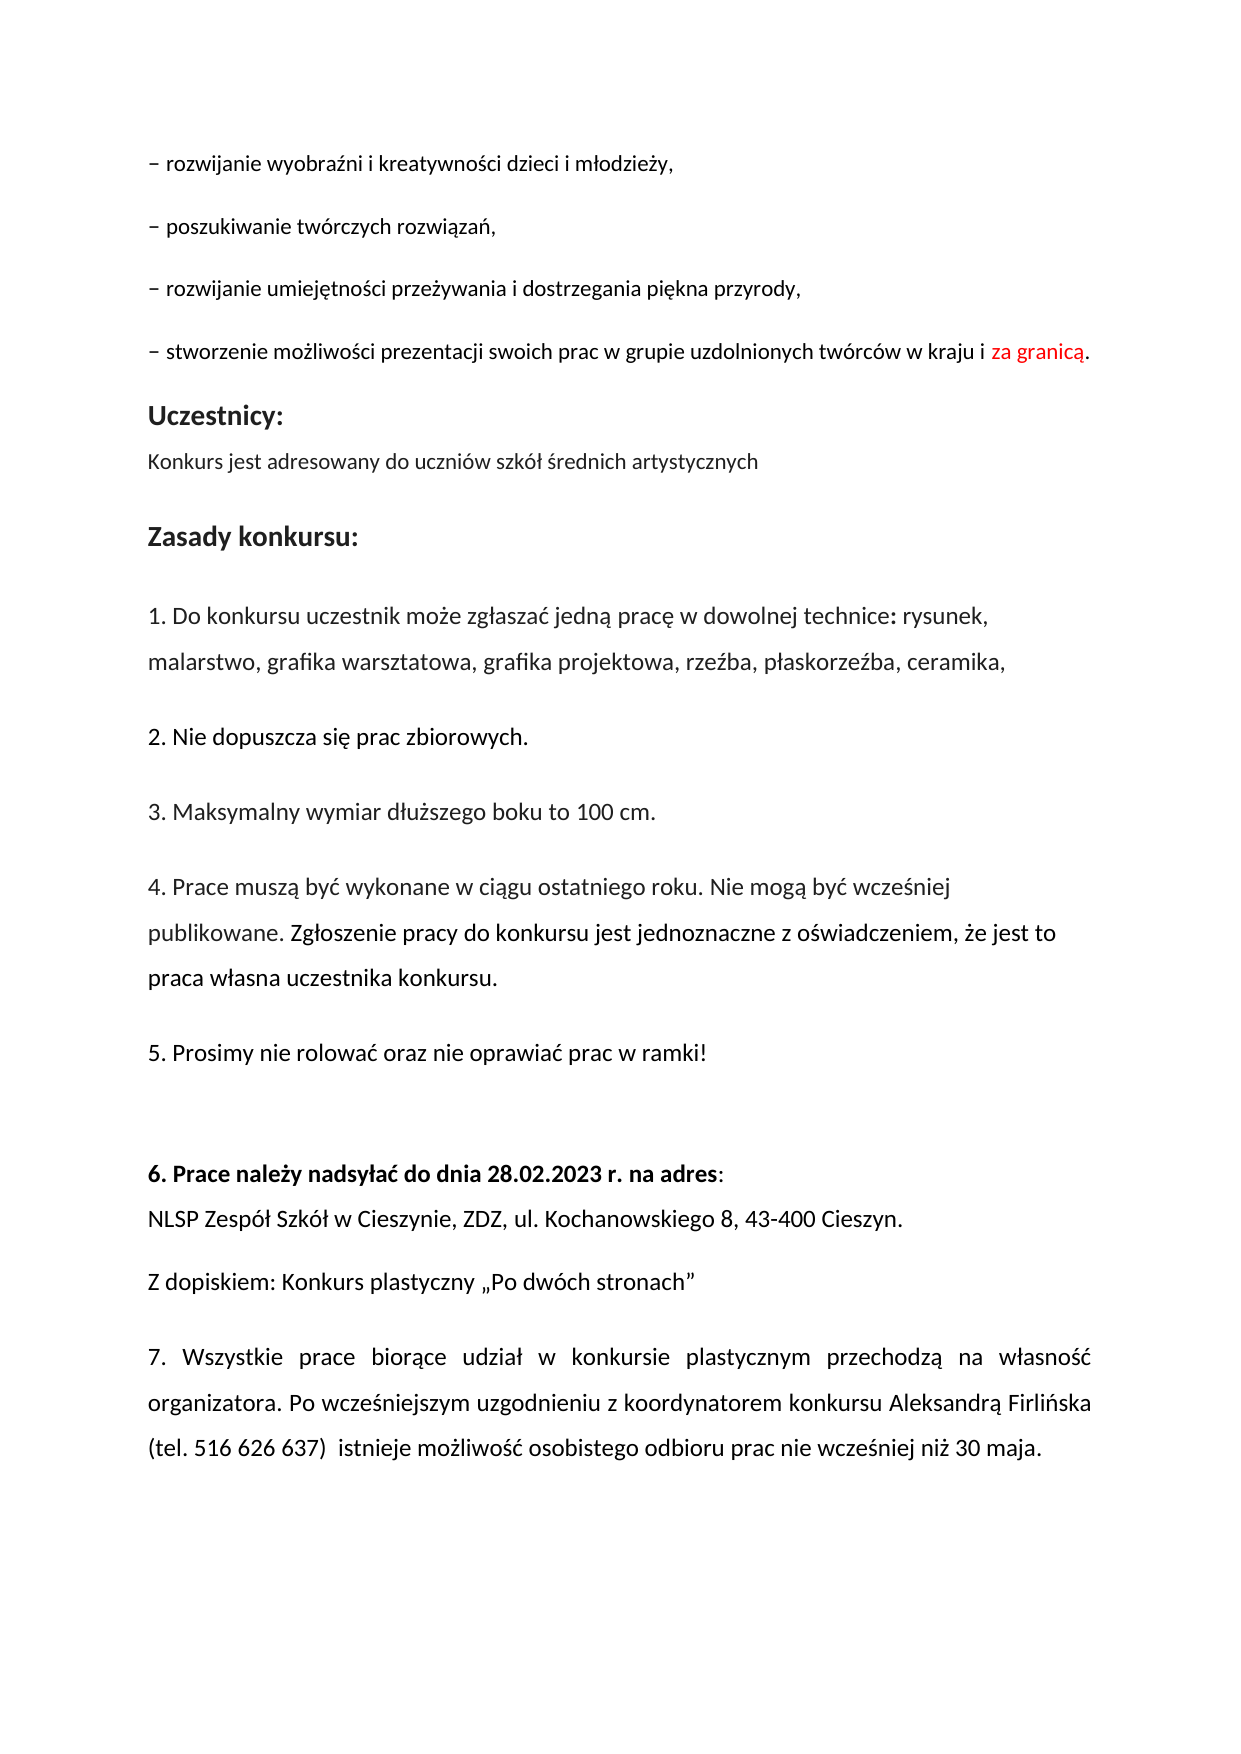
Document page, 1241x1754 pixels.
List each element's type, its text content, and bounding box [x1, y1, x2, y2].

text 1. Do konkursu uczestnik może zgłaszać jedną pracę w dowolnej technice: rysunek, malarstwo, grafika warsztatowa, grafika projektowa, rzeźba, płaskorzeźba, ceramika, [148, 601, 1093, 677]
text Z dopiskiem: Konkurs plastyczny „Po dwóch stronach” [148, 1266, 1093, 1297]
text Uczestnicy: Konkurs jest adresowany do uczniów szkół średnich artystycznych [148, 397, 1093, 475]
text – rozwijanie umiejętności przeżywania i dostrzegania piękna przyrody, [148, 272, 1093, 303]
text – poszukiwanie twórczych rozwiązań, [148, 210, 1093, 241]
text 7. Wszystkie prace biorące udział w konkursie plastycznym przechodzą na własność organizatora. Po wcześniejszym uzgodnieniu z koordynatorem konkursu Aleksandrą Firlińska (tel. 516 626 637) istnieje możliwość osobistego odbioru prac nie wcześniej niż 30 maja. [148, 1341, 1093, 1463]
text NLSP Zespół Szkół w Cieszynie, ZDZ, ul. Kochanowskiego 8, 43-400 Cieszyn. [148, 1204, 1093, 1234]
text – rozwijanie wyobraźni i kreatywności dzieci i młodzieży, [148, 148, 1093, 178]
text 5. Prosimy nie rolować oraz nie oprawiać prac w ramki! [148, 1037, 1093, 1068]
text 6. Prace należy nadsyłać do dnia 28.02.2023 r. na adres: [148, 1158, 1093, 1188]
text – stworzenie możliwości prezentacji swoich prac w grupie uzdolnionych twórców w kraju i za granicą. [148, 335, 1093, 365]
text 4. Prace muszą być wykonane w ciągu ostatniego roku. Nie mogą być wcześniej publikowane. Zgłoszenie pracy do konkursu jest jednoznaczne z oświadczeniem, że jest to praca własna uczestnika konkursu. [148, 871, 1093, 993]
text 2. Nie dopuszcza się prac zbiorowych. [148, 721, 1093, 752]
text Zasady konkursu: [148, 518, 1093, 553]
text 3. Maksymalny wymiar dłuższego boku to 100 cm. [148, 796, 1093, 827]
